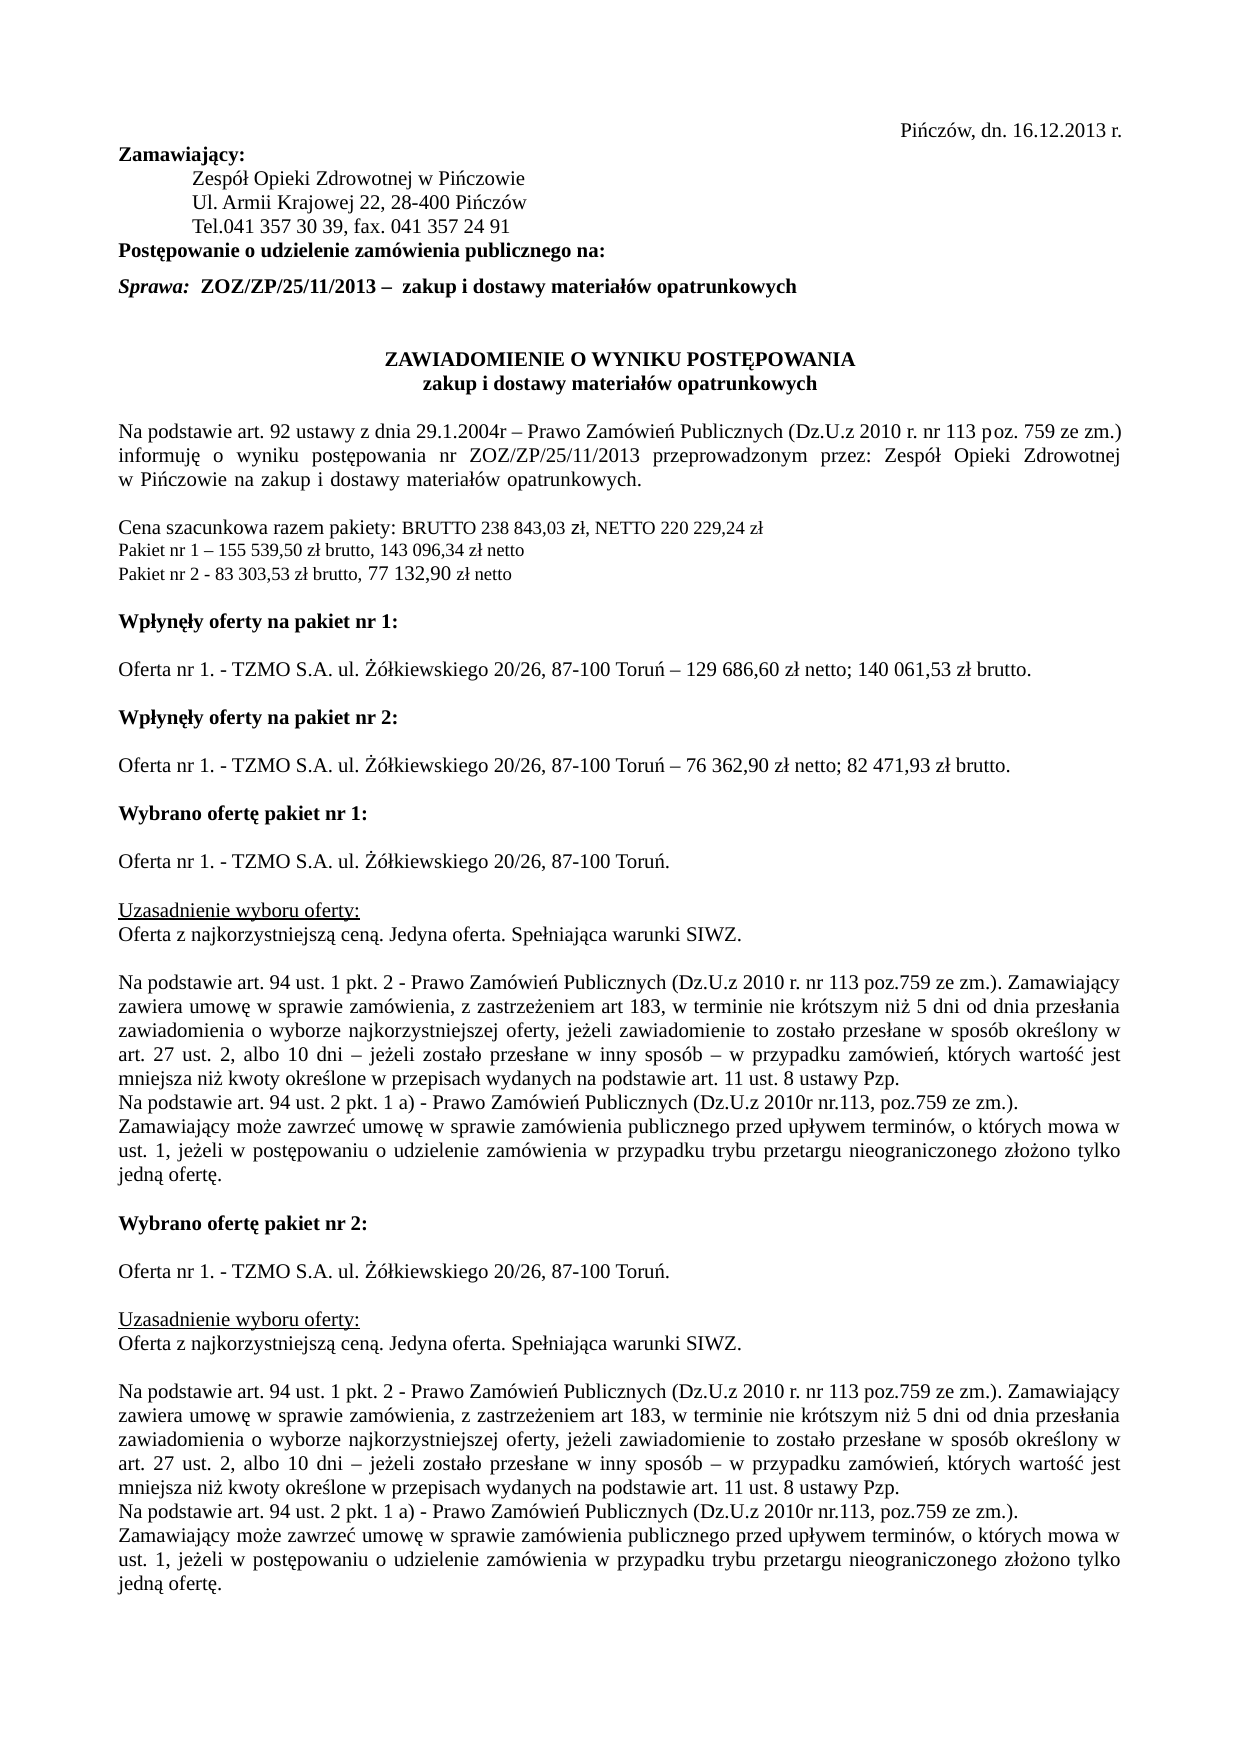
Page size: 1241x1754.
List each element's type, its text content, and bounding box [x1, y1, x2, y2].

text Cena szacunkowa razem pakiety: BRUTTO 238 843,03 zł, NETTO 220 229,24 zł [118, 515, 1122, 539]
text Zamawiający może zawrzeć umowę w sprawie zamówienia publicznego przed upływem terminów, o których mowa w ust. 1, jeżeli w postępowaniu o udzielenie zamówienia w przypadku trybu przetargu nieograniczonego złożono tylko jedną ofertę. [118, 1523, 1122, 1595]
text Zamawiający może zawrzeć umowę w sprawie zamówienia publicznego przed upływem terminów, o których mowa w ust. 1, jeżeli w postępowaniu o udzielenie zamówienia w przypadku trybu przetargu nieograniczonego złożono tylko jedną ofertę. [118, 1114, 1122, 1186]
text Na podstawie art. 92 ustawy z dnia 29.1.2004r – Prawo Zamówień Publicznych (Dz.U.z 2010 r. nr 113 poz. 759 ze zm.) informuję o wyniku postępowania nr ZOZ/ZP/25/11/2013 przeprowadzonym przez: Zespół Opieki Zdrowotnej w Pińczowie na zakup i dostawy materiałów opatrunkowych. [118, 419, 1122, 515]
text Na podstawie art. 94 ust. 1 pkt. 2 - Prawo Zamówień Publicznych (Dz.U.z 2010 r. nr 113 poz.759 ze zm.). Zamawiający zawiera umowę w sprawie zamówienia, z zastrzeżeniem art 183, w terminie nie krótszym niż 5 dni od dnia przesłania zawiadomienia o wyborze najkorzystniejszej oferty, jeżeli zawiadomienie to zostało przesłane w sposób określony w art. 27 ust. 2, albo 10 dni – jeżeli zostało przesłane w inny sposób – w przypadku zamówień, których wartość jest mniejsza niż kwoty określone w przepisach wydanych na podstawie art. 11 ust. 8 ustawy Pzp. [118, 970, 1122, 1090]
text ZAWIADOMIENIE O WYNIKU POSTĘPOWANIA [118, 347, 1122, 371]
subtitle zakup i dostawy materiałów opatrunkowych [118, 371, 1122, 419]
text Na podstawie art. 94 ust. 1 pkt. 2 - Prawo Zamówień Publicznych (Dz.U.z 2010 r. nr 113 poz.759 ze zm.). Zamawiający zawiera umowę w sprawie zamówienia, z zastrzeżeniem art 183, w terminie nie krótszym niż 5 dni od dnia przesłania zawiadomienia o wyborze najkorzystniejszej oferty, jeżeli zawiadomienie to zostało przesłane w sposób określony w art. 27 ust. 2, albo 10 dni – jeżeli zostało przesłane w inny sposób – w przypadku zamówień, których wartość jest mniejsza niż kwoty określone w przepisach wydanych na podstawie art. 11 ust. 8 ustawy Pzp. [118, 1379, 1122, 1499]
text Na podstawie art. 94 ust. 2 pkt. 1 a) - Prawo Zamówień Publicznych (Dz.U.z 2010r nr.113, poz.759 ze zm.). [118, 1090, 1122, 1114]
text Oferta nr 1. - TZMO S.A. ul. Żółkiewskiego 20/26, 87-100 Toruń. [118, 1258, 1122, 1283]
subtitle Sprawa: ZOZ/ZP/25/11/2013 – zakup i dostawy materiałów opatrunkowych [118, 274, 1122, 298]
text Zespół Opieki Zdrowotnej w Pińczowie [192, 166, 1122, 190]
text Oferta nr 1. - TZMO S.A. ul. Żółkiewskiego 20/26, 87-100 Toruń. [118, 849, 1122, 873]
text Pakiet nr 2 - 83 303,53 zł brutto, 77 132,90 zł netto [118, 561, 1122, 585]
text Zamawiający: [118, 142, 1122, 166]
text Oferta nr 1. - TZMO S.A. ul. Żółkiewskiego 20/26, 87-100 Toruń – 129 686,60 zł netto; 140 061,53 zł brutto. [118, 657, 1122, 681]
text Pakiet nr 1 – 155 539,50 zł brutto, 143 096,34 zł netto [118, 539, 1122, 561]
text Wybrano ofertę pakiet nr 2: [118, 1210, 1122, 1234]
text Oferta z najkorzystniejszą ceną. Jedyna oferta. Spełniająca warunki SIWZ. [118, 1331, 1122, 1355]
text Oferta nr 1. - TZMO S.A. ul. Żółkiewskiego 20/26, 87-100 Toruń – 76 362,90 zł netto; 82 471,93 zł brutto. [118, 753, 1122, 777]
text Uzasadnienie wyboru oferty: [118, 1307, 1122, 1331]
text Oferta z najkorzystniejszą ceną. Jedyna oferta. Spełniająca warunki SIWZ. [118, 922, 1122, 946]
text Postępowanie o udzielenie zamówienia publicznego na: [118, 238, 1122, 262]
text Ul. Armii Krajowej 22, 28-400 Pińczów [118, 190, 1122, 214]
text Wpłynęły oferty na pakiet nr 1: [118, 609, 1122, 633]
text Uzasadnienie wyboru oferty: [118, 898, 1122, 922]
text Wybrano ofertę pakiet nr 1: [118, 801, 1122, 825]
text Tel.041 357 30 39, fax. 041 357 24 91 [118, 214, 1122, 238]
text Na podstawie art. 94 ust. 2 pkt. 1 a) - Prawo Zamówień Publicznych (Dz.U.z 2010r nr.113, poz.759 ze zm.). [118, 1499, 1122, 1523]
text Pińczów, dn. 16.12.2013 r. [118, 118, 1122, 142]
text Wpłynęły oferty na pakiet nr 2: [118, 705, 1122, 729]
